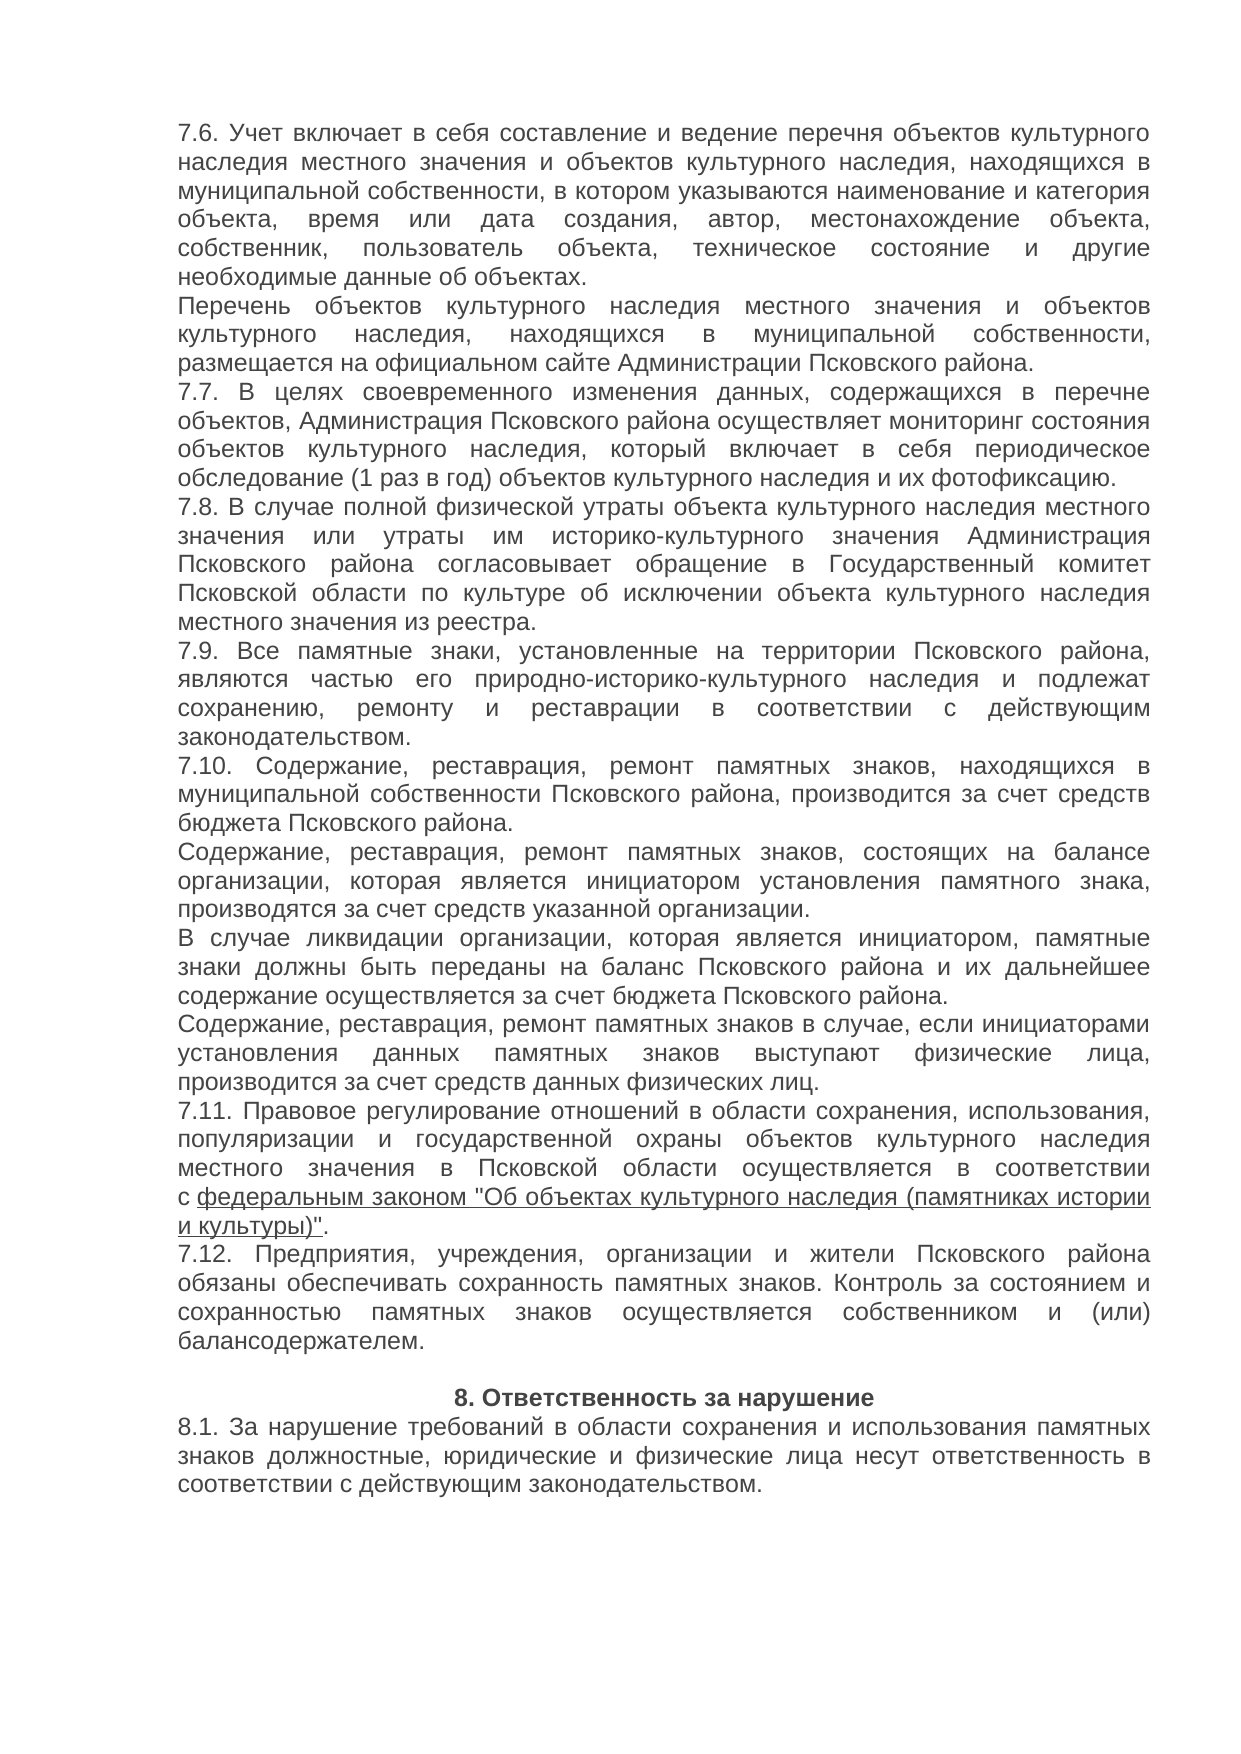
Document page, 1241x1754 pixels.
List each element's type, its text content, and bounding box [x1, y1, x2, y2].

text Содержание, реставрация, ремонт памятных знаков, состоящих на балансе организации, которая является инициатором установления памятного знака, производятся за счет средств указанной организации. [177, 837, 1152, 923]
text Перечень объектов культурного наследия местного значения и объектов культурного наследия, находящихся в муниципальной собственности, размещается на официальном сайте Администрации Псковского района. [177, 291, 1152, 377]
text 7.12. Предприятия, учреждения, организации и жители Псковского района обязаны обеспечивать сохранность памятных знаков. Контроль за состоянием и сохранностью памятных знаков осуществляется собственником и (или) балансодержателем. [177, 1239, 1152, 1354]
text Содержание, реставрация, ремонт памятных знаков в случае, если инициаторами установления данных памятных знаков выступают физические лица, производится за счет средств данных физических лиц. [177, 1009, 1152, 1096]
text В случае ликвидации организации, которая является инициатором, памятные знаки должны быть переданы на баланс Псковского района и их дальнейшее содержание осуществляется за счет бюджета Псковского района. [177, 923, 1152, 1009]
text 7.6. Учет включает в себя составление и ведение перечня объектов культурного наследия местного значения и объектов культурного наследия, находящихся в муниципальной собственности, в котором указываются наименование и категория объекта, время или дата создания, автор, местонахождение объекта, собственник, пользователь объекта, техническое состояние и другие необходимые данные об объектах. [177, 118, 1152, 291]
text 7.11. Правовое регулирование отношений в области сохранения, использования, популяризации и государственной охраны объектов культурного наследия местного значения в Псковской области осуществляется в соответствии с федеральным законом "Об объектах культурного наследия (памятниках истории и культуры)". [177, 1096, 1152, 1239]
text 7.9. Все памятные знаки, установленные на территории Псковского района, являются частью его природно-историко-культурного наследия и подлежат сохранению, ремонту и реставрации в соответствии с действующим законодательством. [177, 636, 1152, 751]
text 7.10. Содержание, реставрация, ремонт памятных знаков, находящихся в муниципальной собственности Псковского района, производится за счет средств бюджета Псковского района. [177, 751, 1152, 837]
text 7.7. В целях своевременного изменения данных, содержащихся в перечне объектов, Администрация Псковского района осуществляет мониторинг состояния объектов культурного наследия, который включает в себя периодическое обследование (1 раз в год) объектов культурного наследия и их фотофиксацию. [177, 377, 1152, 492]
text 7.8. В случае полной физической утраты объекта культурного наследия местного значения или утраты им историко-культурного значения Администрация Псковского района согласовывает обращение в Государственный комитет Псковской области по культуре об исключении объекта культурного наследия местного значения из реестра. [177, 492, 1152, 636]
text 8.1. За нарушение требований в области сохранения и использования памятных знаков должностные, юридические и физические лица несут ответственность в соответствии с действующим законодательством. [177, 1412, 1152, 1498]
subtitle 8. Ответственность за нарушение [177, 1354, 1152, 1412]
